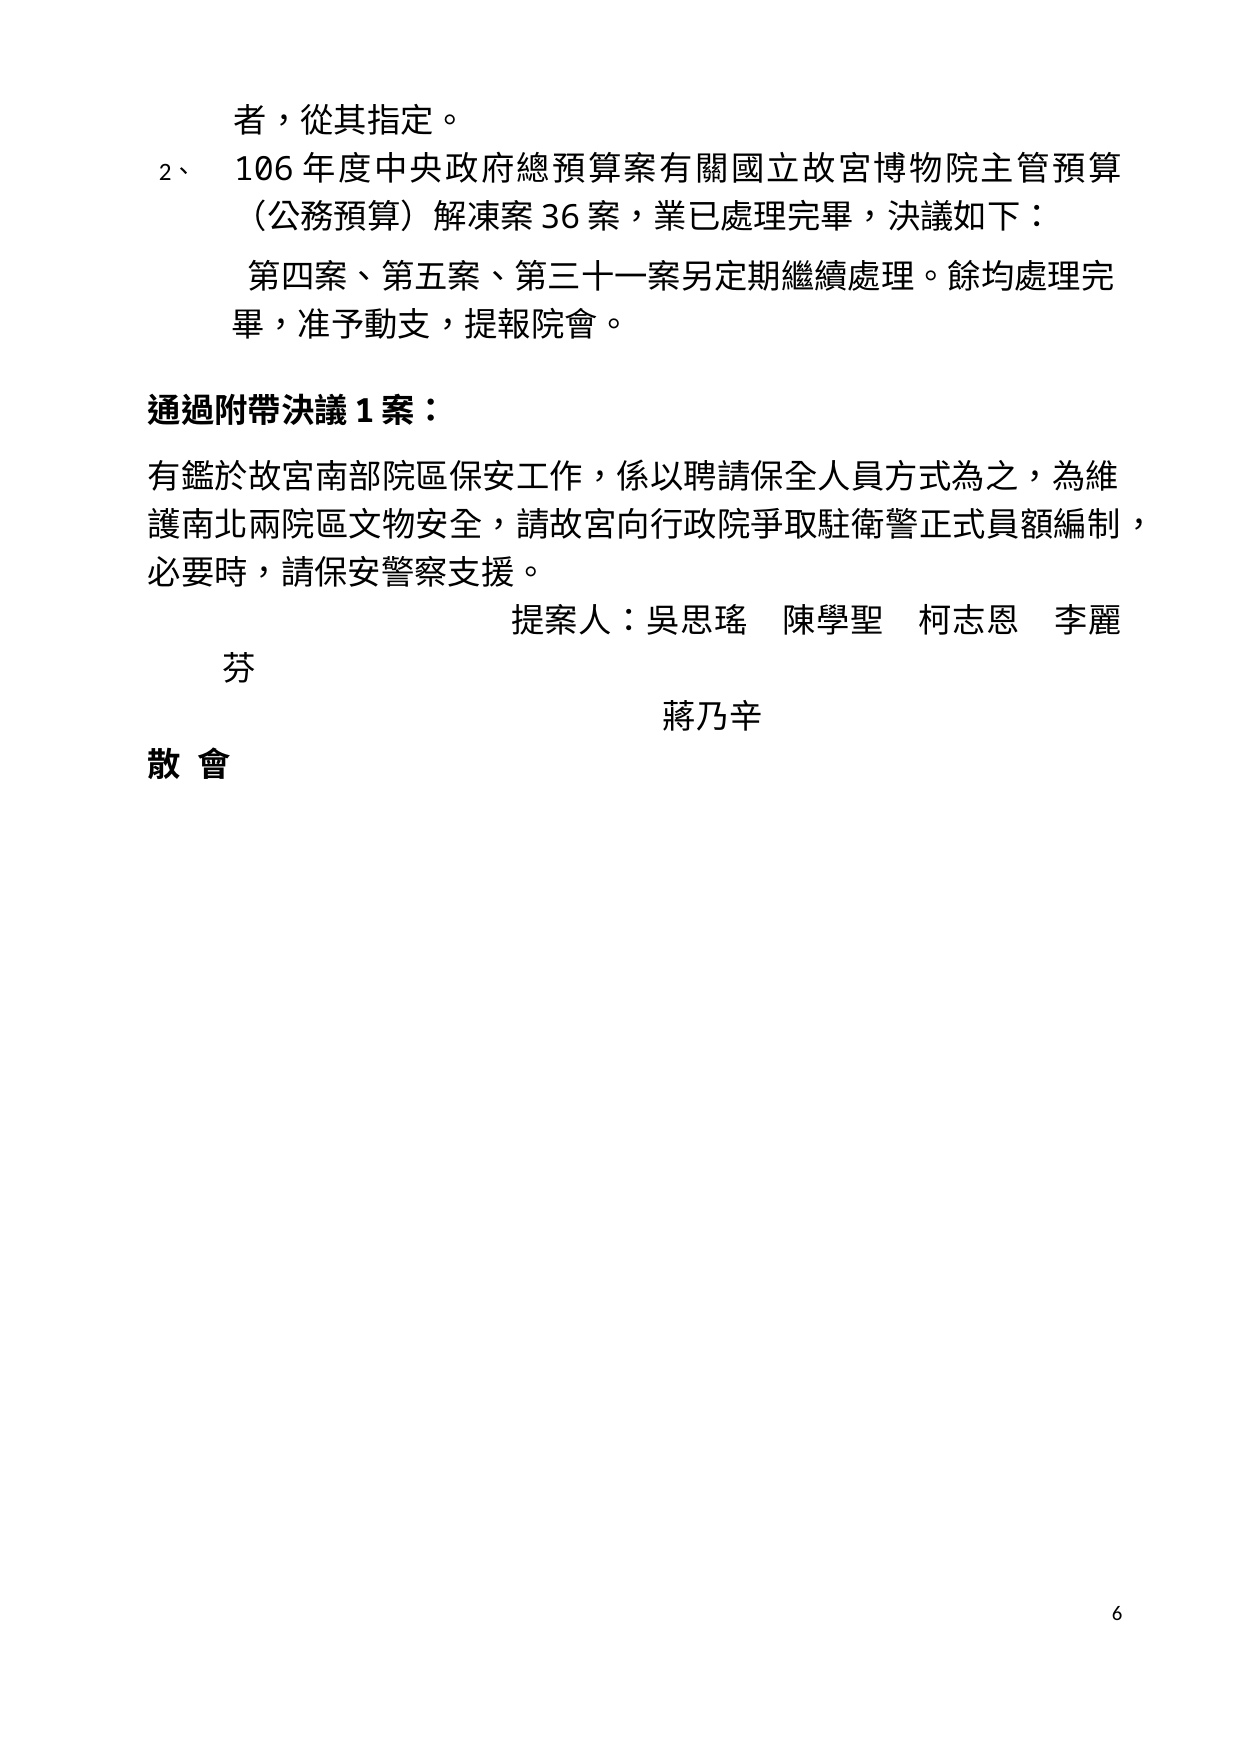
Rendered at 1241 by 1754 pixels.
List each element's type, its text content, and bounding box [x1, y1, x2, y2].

list 者，從其指定。 [158, 94, 1122, 142]
text 提案人：吳思瑤 陳學聖 柯志恩 李麗芬 [223, 594, 1122, 690]
text 散 會 [148, 738, 1120, 786]
text 有鑑於故宮南部院區保安工作，係以聘請保全人員方式為之，為維護南北兩院區文物安全，請故宮向行政院爭取駐衛警正式員額編制，必要時，請保安警察支援。 [148, 450, 1122, 594]
list 106年度中央政府總預算案有關國立故宮博物院主管預算（公務預算）解凍案36案，業已處理完畢，決議如下： [158, 142, 1122, 238]
text 通過附帶決議1案： [148, 384, 1122, 432]
text 第四案、第五案、第三十一案另定期繼續處理。餘均處理完畢，准予動支，提報院會。 [148, 250, 1122, 346]
text 蔣乃辛 [223, 690, 1122, 738]
